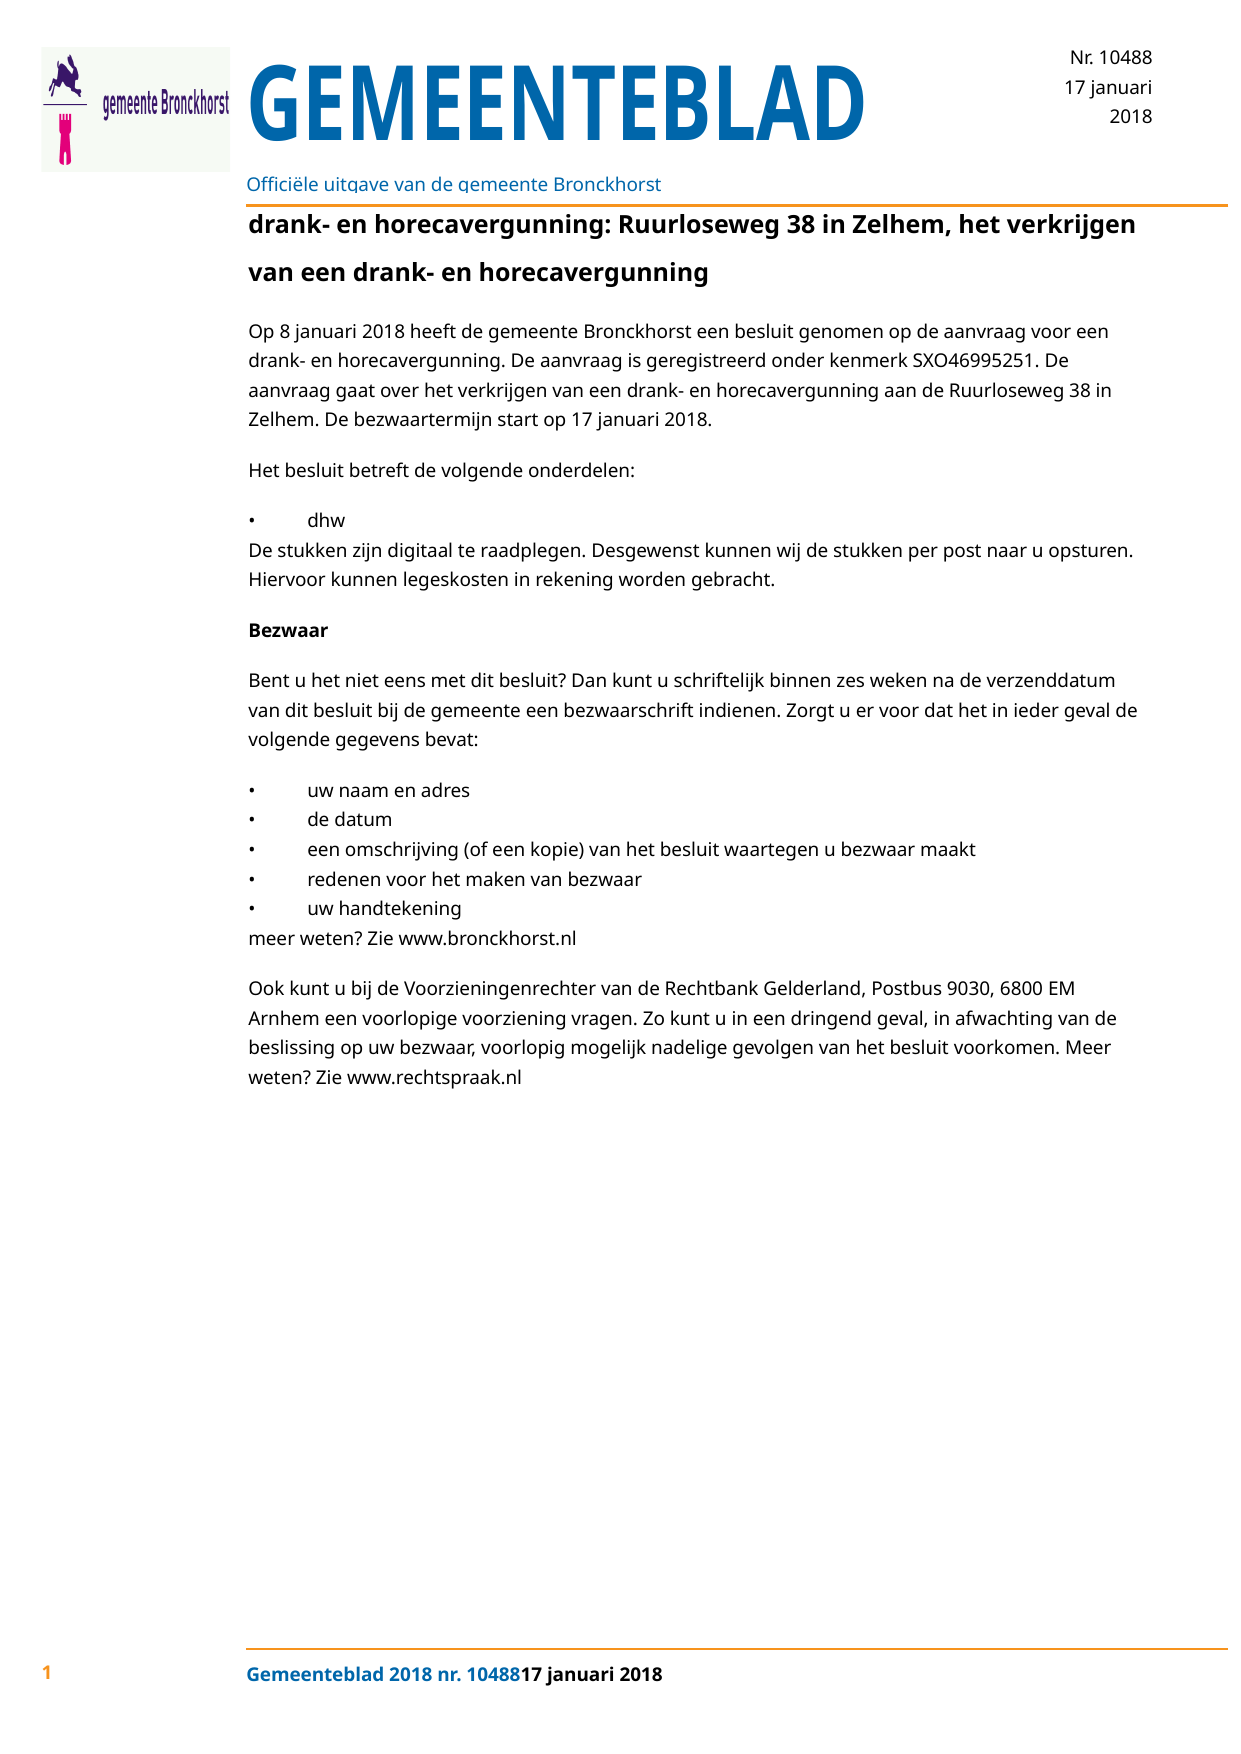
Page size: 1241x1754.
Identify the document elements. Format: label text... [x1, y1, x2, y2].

text drank- en horecavergunning: Ruurloseweg 38 in Zelhem, het verkrijgen van een drank- en horecavergunning [248, 207, 1152, 288]
list redenen voor het maken van bezwaar [248, 866, 1152, 892]
text Het besluit betreft de volgende onderdelen: [248, 457, 1152, 483]
picture [41, 47, 231, 172]
text De stukken zijn digitaal te raadplegen. Desgewenst kunnen wij de stukken per post naar u opsturen. Hiervoor kunnen legeskosten in rekening worden gebracht. [248, 537, 1152, 592]
text meer weten? Zie www.bronckhorst.nl [248, 925, 1152, 951]
list de datum [248, 807, 1152, 832]
text Bezwaar [248, 617, 1152, 643]
list dhw [248, 507, 1152, 533]
list uw handtekening [248, 895, 1152, 921]
text Op 8 januari 2018 heeft de gemeente Bronckhorst een besluit genomen op de aanvraag voor een drank- en horecavergunning. De aanvraag is geregistreerd onder kenmerk SXO46995251. De aanvraag gaat over het verkrijgen van een drank- en horecavergunning aan de Ruurloseweg 38 in Zelhem. De bezwaartermijn start op 17 januari 2018. [248, 318, 1152, 432]
text Bent u het niet eens met dit besluit? Dan kunt u schriftelijk binnen zes weken na de verzenddatum van dit besluit bij de gemeente een bezwaarschrift indienen. Zorgt u er voor dat het in ieder geval de volgende gegevens bevat: [248, 667, 1152, 752]
list een omschrijving (of een kopie) van het besluit waartegen u bezwaar maakt [248, 836, 1152, 862]
text Ook kunt u bij de Voorzieningenrechter van de Rechtbank Gelderland, Postbus 9030, 6800 EM Arnhem een voorlopige voorziening vragen. Zo kunt u in een dringend geval, in afwachting van de beslissing op uw bezwaar, voorlopig mogelijk nadelige gevolgen van het besluit voorkomen. Meer weten? Zie www.rechtspraak.nl [248, 975, 1152, 1090]
list uw naam en adres [248, 777, 1152, 803]
